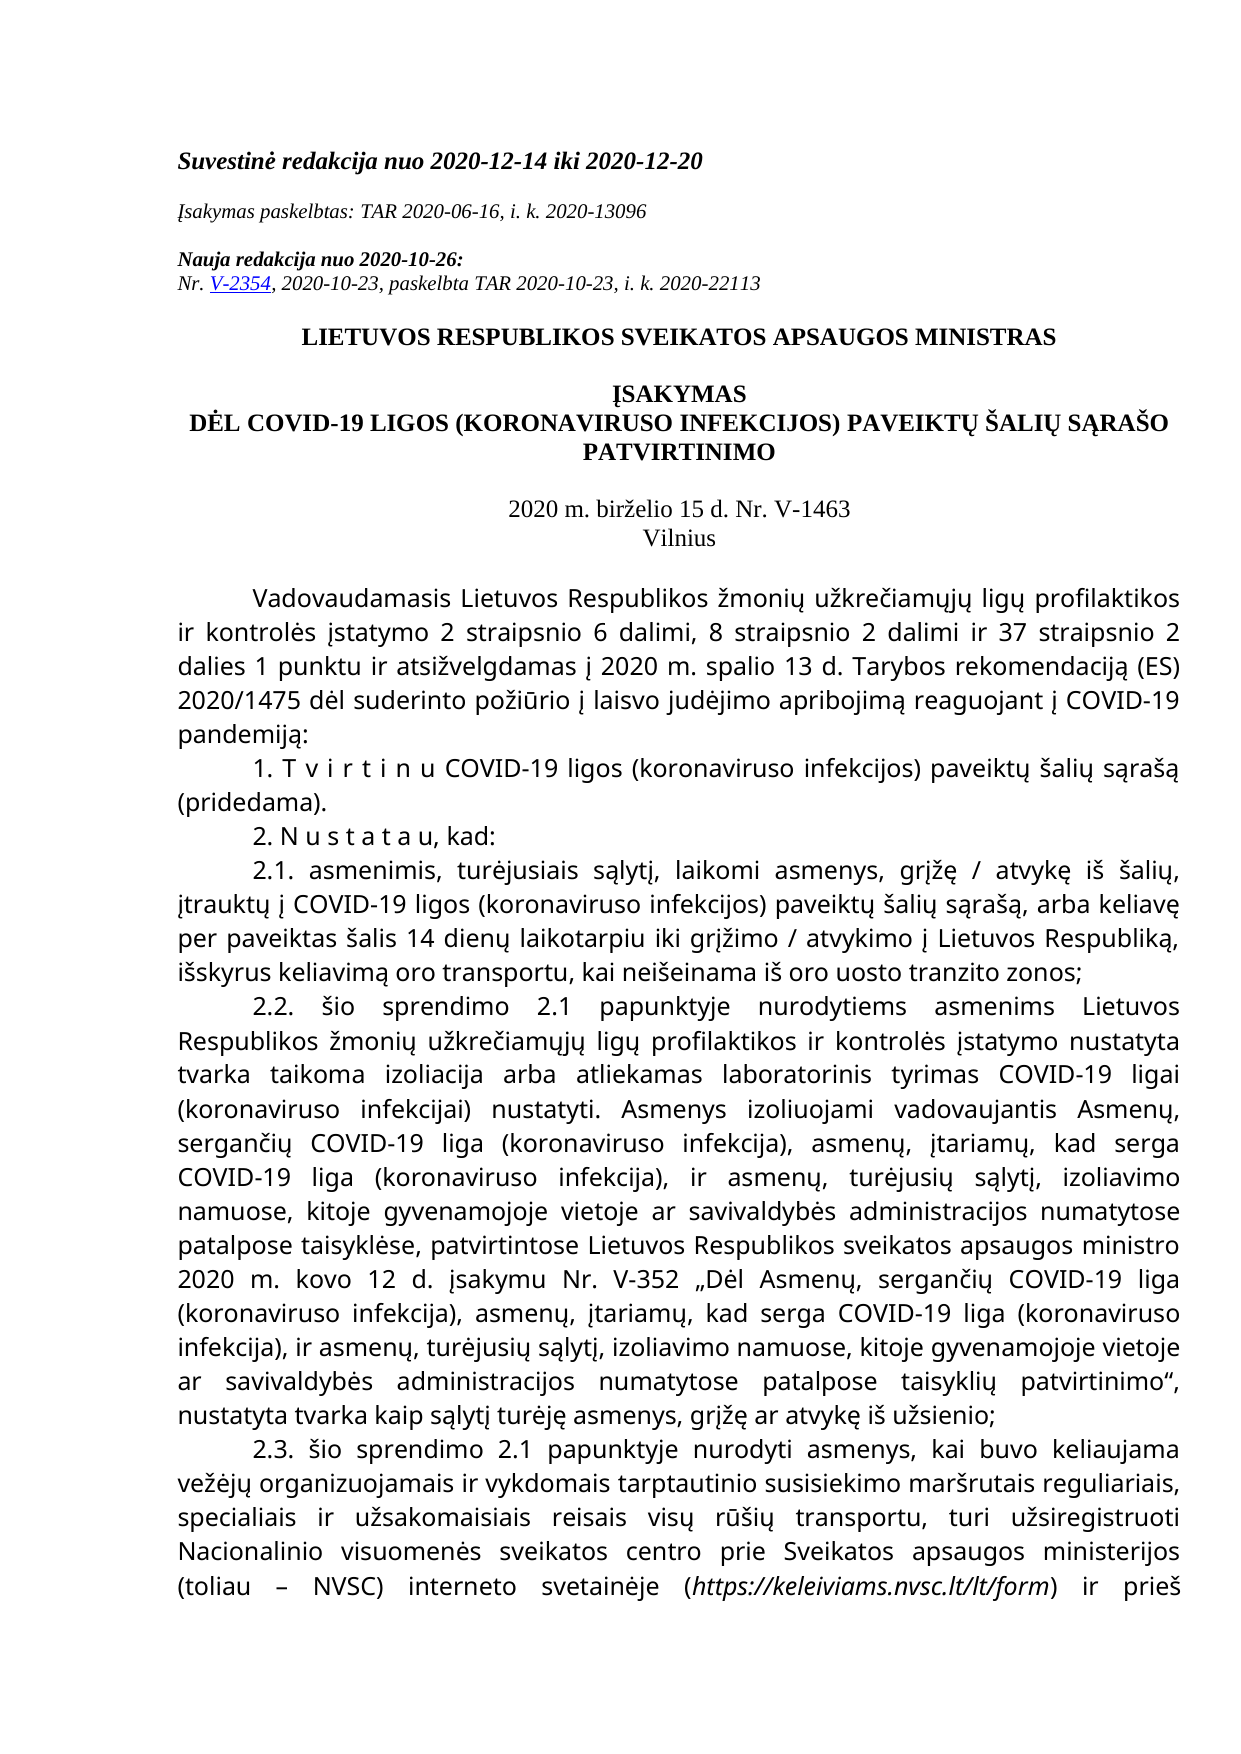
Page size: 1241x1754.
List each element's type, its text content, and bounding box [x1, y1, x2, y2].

text Dėl COVID-19 ligos (koronaviruso infekcijos) paveiktų šalių sąrašo patvirtinimo [177, 408, 1181, 465]
text Nr. V-2354, 2020-10-23, paskelbta TAR 2020-10-23, i. k. 2020-22113 [177, 271, 1181, 295]
text 2. N u s t a t a u, kad: [177, 819, 1181, 853]
text 2.3. šio sprendimo 2.1 papunktyje nurodyti asmenys, kai buvo keliaujama vežėjų organizuojamais ir vykdomais tarptautinio susisiekimo maršrutais reguliariais, specialiais ir užsakomaisiais reisais visų rūšių transportu, turi užsiregistruoti Nacionalinio visuomenės sveikatos centro prie Sveikatos apsaugos ministerijos (toliau – NVSC) interneto svetainėje (https://keleiviams.nvsc.lt/lt/form) ir prieš [177, 1432, 1181, 1602]
text Nauja redakcija nuo 2020-10-26: [177, 247, 1181, 271]
text Įsakymas paskelbtas: TAR 2020-06-16, i. k. 2020-13096 [177, 199, 1181, 223]
text 1. T v i r t i n u COVID-19 ligos (koronaviruso infekcijos) paveiktų šalių sąrašą (pridedama). [177, 751, 1181, 819]
text Vadovaudamasis Lietuvos Respublikos žmonių užkrečiamųjų ligų profilaktikos ir kontrolės įstatymo 2 straipsnio 6 dalimi, 8 straipsnio 2 dalimi ir 37 straipsnio 2 dalies 1 punktu ir atsižvelgdamas į 2020 m. spalio 13 d. Tarybos rekomendaciją (ES) 2020/1475 dėl suderinto požiūrio į laisvo judėjimo apribojimą reaguojant į COVID-19 pandemiją: [177, 580, 1181, 751]
text 2.2. šio sprendimo 2.1 papunktyje nurodytiems asmenims Lietuvos Respublikos žmonių užkrečiamųjų ligų profilaktikos ir kontrolės įstatymo nustatyta tvarka taikoma izoliacija arba atliekamas laboratorinis tyrimas COVID-19 ligai (koronaviruso infekcijai) nustatyti. Asmenys izoliuojami vadovaujantis Asmenų, sergančių COVID-19 liga (koronaviruso infekcija), asmenų, įtariamų, kad serga COVID-19 liga (koronaviruso infekcija), ir asmenų, turėjusių sąlytį, izoliavimo namuose, kitoje gyvenamojoje vietoje ar savivaldybės administracijos numatytose patalpose taisyklėse, patvirtintose Lietuvos Respublikos sveikatos apsaugos ministro 2020 m. kovo 12 d. įsakymu Nr. V-352 „Dėl Asmenų, sergančių COVID-19 liga (koronaviruso infekcija), asmenų, įtariamų, kad serga COVID-19 liga (koronaviruso infekcija), ir asmenų, turėjusių sąlytį, izoliavimo namuose, kitoje gyvenamojoje vietoje ar savivaldybės administracijos numatytose patalpose taisyklių patvirtinimo“, nustatyta tvarka kaip sąlytį turėję asmenys, grįžę ar atvykę iš užsienio; [177, 989, 1181, 1432]
text ĮSAKYMAS [177, 379, 1181, 408]
text 2.1. asmenimis, turėjusiais sąlytį, laikomi asmenys, grįžę / atvykę iš šalių, įtrauktų į COVID-19 ligos (koronaviruso infekcijos) paveiktų šalių sąrašą, arba keliavę per paveiktas šalis 14 dienų laikotarpiu iki grįžimo / atvykimo į Lietuvos Respubliką, išskyrus keliavimą oro transportu, kai neišeinama iš oro uosto tranzito zonos; [177, 853, 1181, 989]
text LIETUVOS RESPUBLIKOS SVEIKATOS APSAUGOS MINISTRAS [177, 322, 1181, 350]
text Suvestinė redakcija nuo 2020-12-14 iki 2020-12-20 [177, 146, 1181, 175]
text 2020 m. birželio 15 d. Nr. V-1463 Vilnius [177, 494, 1181, 552]
